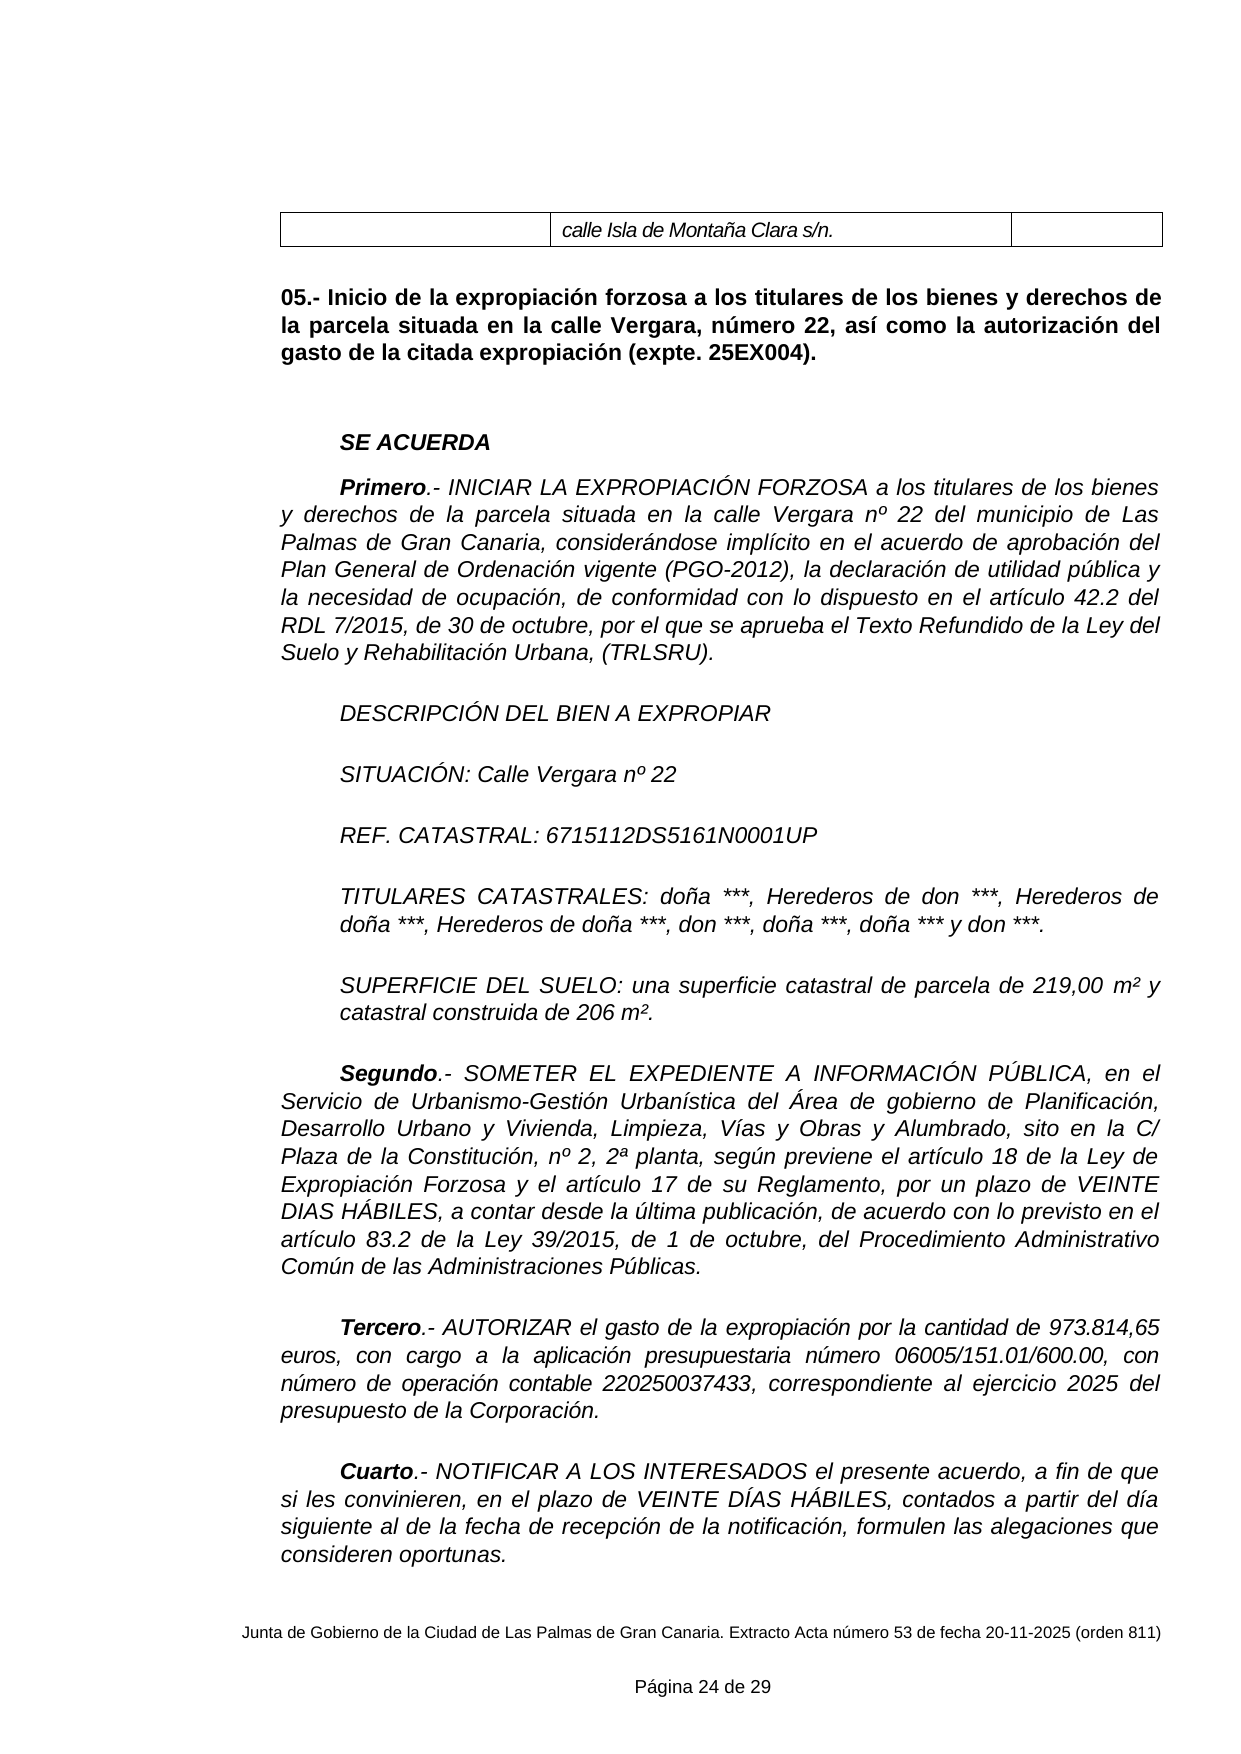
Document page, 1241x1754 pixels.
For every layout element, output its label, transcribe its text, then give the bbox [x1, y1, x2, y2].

text TITULARES CATASTRALES: doña ***, Herederos de don ***, Herederos de doña ***, Herederos de doña ***, don ***, doña ***, doña *** y don ***. [339, 883, 1162, 937]
text SUPERFICIE DEL SUELO: una superficie catastral de parcela de 219,00 m² y catastral construida de 206 m². [339, 972, 1162, 1026]
text 05.- Inicio de la expropiación forzosa a los titulares de los bienes y derechos de la parcela situada en la calle Vergara, número 22, así como la autorización del gasto de la citada expropiación (expte. 25EX004). [281, 284, 1162, 366]
text DESCRIPCIÓN DEL BIEN A EXPROPIAR [339, 700, 1162, 727]
text Cuarto.- NOTIFICAR A LOS INTERESADOS el presente acuerdo, a fin de que si les convinieren, en el plazo de VEINTE DÍAS HÁBILES, contados a partir del día siguiente al de la fecha de recepción de la notificación, formulen las alegaciones que consideren oportunas. [281, 1458, 1162, 1567]
text REF. CATASTRAL: 6715112DS5161N0001UP [339, 822, 1162, 848]
text Segundo.- SOMETER EL EXPEDIENTE A INFORMACIÓN PÚBLICA, en el Servicio de Urbanismo-Gestión Urbanística del Área de gobierno de Planificación, Desarrollo Urbano y Vivienda, Limpieza, Vías y Obras y Alumbrado, sito en la C/ Plaza de la Constitución, nº 2, 2ª planta, según previene el artículo 18 de la Ley de Expropiación Forzosa y el artículo 17 de su Reglamento, por un plazo de VEINTE DIAS HÁBILES, a contar desde la última publicación, de acuerdo con lo previsto en el artículo 83.2 de la Ley 39/2015, de 1 de octubre, del Procedimiento Administrativo Común de las Administraciones Públicas. [281, 1060, 1162, 1280]
text SE ACUERDA [281, 429, 1162, 456]
table_cell calle Isla de Montaña Clara s/n. [551, 213, 1011, 246]
text Tercero.- AUTORIZAR el gasto de la expropiación por la cantidad de 973.814,65 euros, con cargo a la aplicación presupuestaria número 06005/151.01/600.00, con número de operación contable 220250037433, correspondiente al ejercicio 2025 del presupuesto de la Corporación. [281, 1314, 1162, 1423]
text SITUACIÓN: Calle Vergara nº 22 [339, 761, 1162, 787]
table_cell [281, 213, 550, 246]
text Primero.- INICIAR LA EXPROPIACIÓN FORZOSA a los titulares de los bienes y derechos de la parcela situada en la calle Vergara nº 22 del municipio de Las Palmas de Gran Canaria, considerándose implícito en el acuerdo de aprobación del Plan General de Ordenación vigente (PGO-2012), la declaración de utilidad pública y la necesidad de ocupación, de conformidad con lo dispuesto en el artículo 42.2 del RDL 7/2015, de 30 de octubre, por el que se aprueba el Texto Refundido de la Ley del Suelo y Rehabilitación Urbana, (TRLSRU). [281, 474, 1162, 666]
table_cell [1012, 213, 1162, 246]
